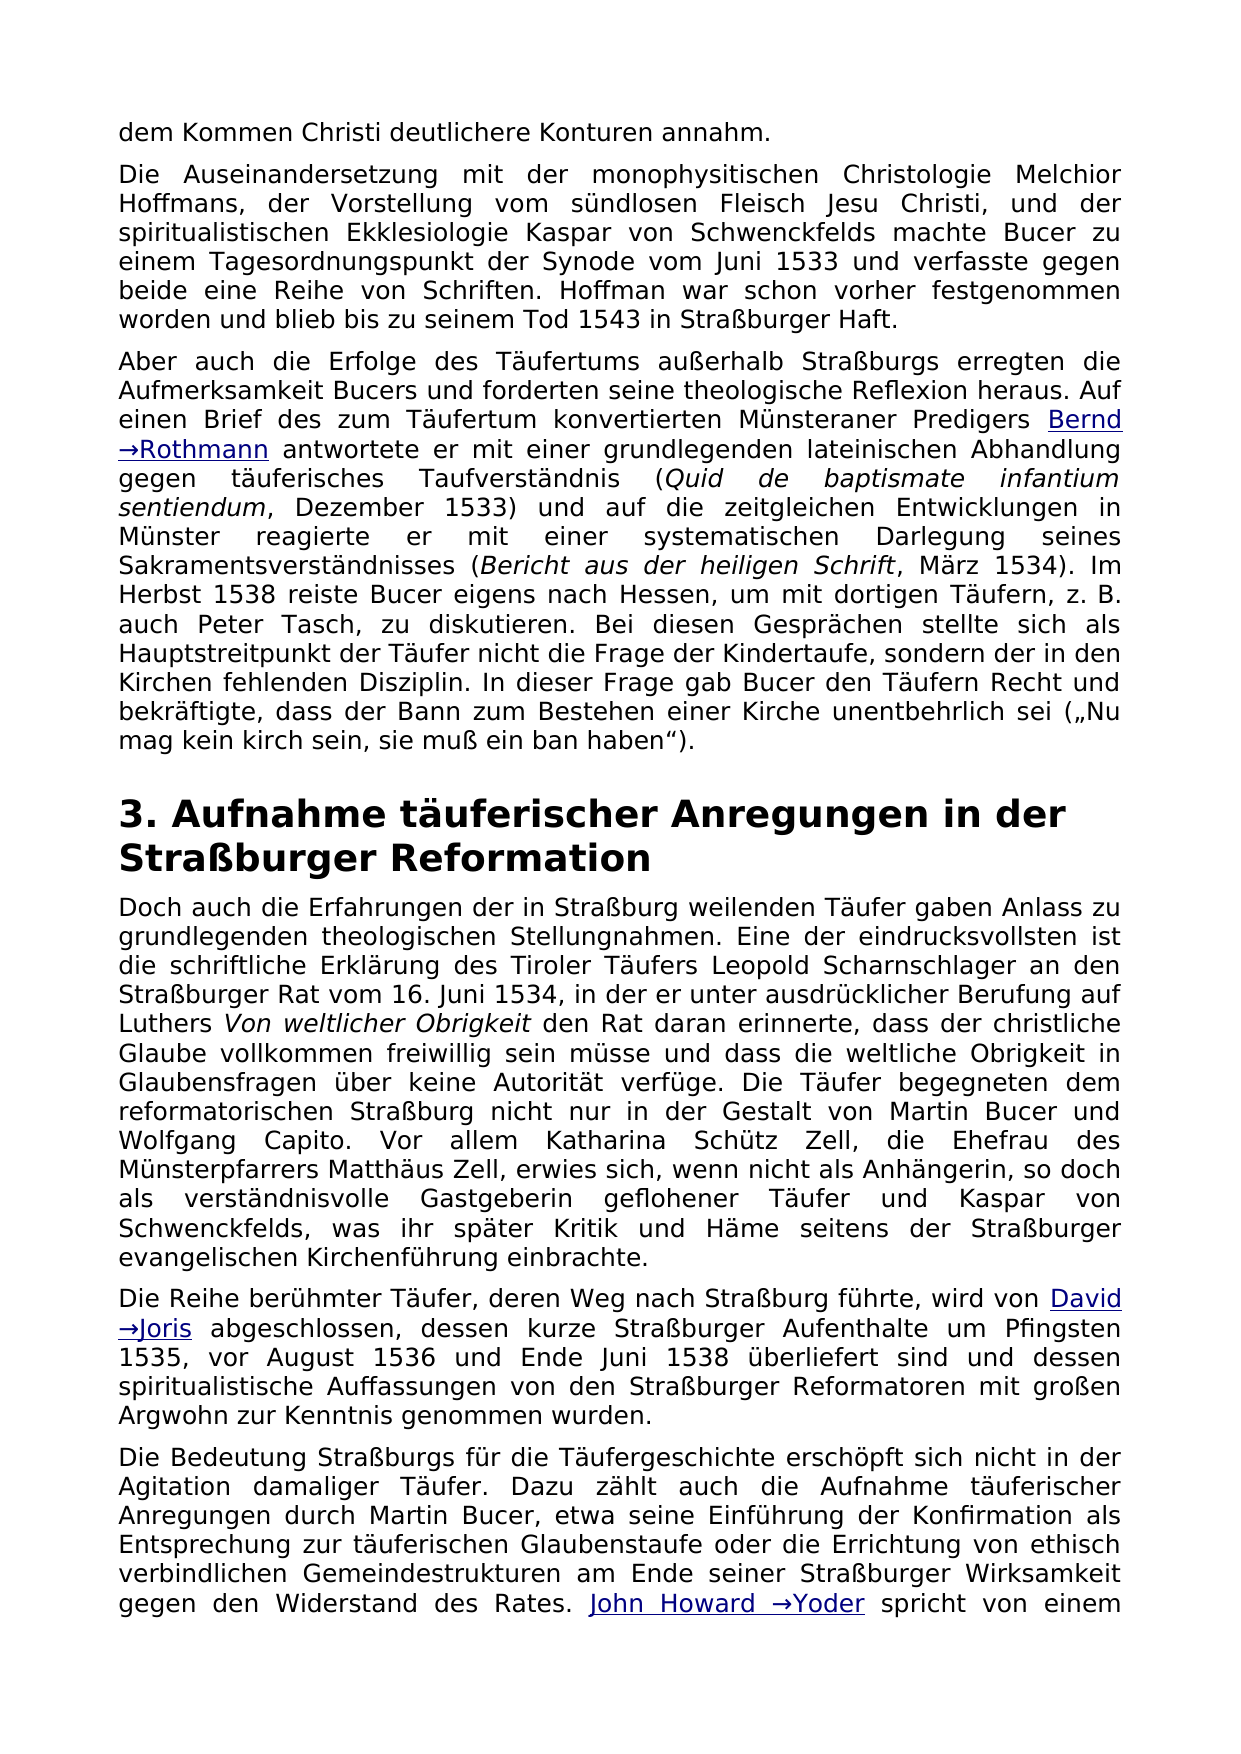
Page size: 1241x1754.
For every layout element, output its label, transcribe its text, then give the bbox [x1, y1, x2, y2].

subtitle 3. Aufnahme täuferischer Anregungen in der Straßburger Reformation [118, 793, 1122, 880]
text Die Auseinandersetzung mit der monophysitischen Christologie Melchior Hoffmans, der Vorstellung vom sündlosen Fleisch Jesu Christi, und der spiritualistischen Ekklesiologie Kaspar von Schwenckfelds machte Bucer zu einem Tagesordnungspunkt der Synode vom Juni 1533 und verfasste gegen beide eine Reihe von Schriften. Hoffman war schon vorher festgenommen worden und blieb bis zu seinem Tod 1543 in Straßburger Haft. [118, 160, 1122, 335]
text Aber auch die Erfolge des Täufertums außerhalb Straßburgs erregten die Aufmerksamkeit Bucers und forderten seine theologische Reflexion heraus. Auf einen Brief des zum Täufertum konvertierten Münsteraner Predigers Bernd →Rothmann antwortete er mit einer grundlegenden lateinischen Abhandlung gegen täuferisches Taufverständnis (Quid de baptismate infantium sentiendum, Dezember 1533) und auf die zeitgleichen Entwicklungen in Münster reagierte er mit einer systematischen Darlegung seines Sakramentsverständnisses (Bericht aus der heiligen Schrift, März 1534). Im Herbst 1538 reiste Bucer eigens nach Hessen, um mit dortigen Täufern, z. B. auch Peter Tasch, zu diskutieren. Bei diesen Gesprächen stellte sich als Hauptstreitpunkt der Täufer nicht die Frage der Kindertaufe, sondern der in den Kirchen fehlenden Disziplin. In dieser Frage gab Bucer den Täufern Recht und bekräftigte, dass der Bann zum Bestehen einer Kirche unentbehrlich sei („Nu mag kein kirch sein, sie muß ein ban haben“). [118, 347, 1122, 756]
text dem Kommen Christi deutlichere Konturen annahm. [118, 118, 1122, 147]
text Die Reihe berühmter Täufer, deren Weg nach Straßburg führte, wird von David →Joris abgeschlossen, dessen kurze Straßburger Aufenthalte um Pfingsten 1535, vor August 1536 und Ende Juni 1538 überliefert sind und dessen spiritualistische Auffassungen von den Straßburger Reformatoren mit großen Argwohn zur Kenntnis genommen wurden. [118, 1284, 1122, 1430]
text Doch auch die Erfahrungen der in Straßburg weilenden Täufer gaben Anlass zu grundlegenden theologischen Stellungnahmen. Eine der eindrucksvollsten ist die schriftliche Erklärung des Tiroler Täufers Leopold Scharnschlager an den Straßburger Rat vom 16. Juni 1534, in der er unter ausdrücklicher Berufung auf Luthers Von weltlicher Obrigkeit den Rat daran erinnerte, dass der christliche Glaube vollkommen freiwillig sein müsse und dass die weltliche Obrigkeit in Glaubensfragen über keine Autorität verfüge. Die Täufer begegneten dem reformatorischen Straßburg nicht nur in der Gestalt von Martin Bucer und Wolfgang Capito. Vor allem Katharina Schütz Zell, die Ehefrau des Münsterpfarrers Matthäus Zell, erwies sich, wenn nicht als Anhängerin, so doch als verständnisvolle Gastgeberin geflohener Täufer und Kaspar von Schwenckfelds, was ihr später Kritik und Häme seitens der Straßburger evangelischen Kirchenführung einbrachte. [118, 893, 1122, 1272]
text Die Bedeutung Straßburgs für die Täufergeschichte erschöpft sich nicht in der Agitation damaliger Täufer. Dazu zählt auch die Aufnahme täuferischer Anregungen durch Martin Bucer, etwa seine Einführung der Konfirmation als Entsprechung zur täuferischen Glaubenstaufe oder die Errichtung von ethisch verbindlichen Gemeindestrukturen am Ende seiner Straßburger Wirksamkeit gegen den Widerstand des Rates. John Howard →Yoder spricht von einem [118, 1443, 1122, 1618]
